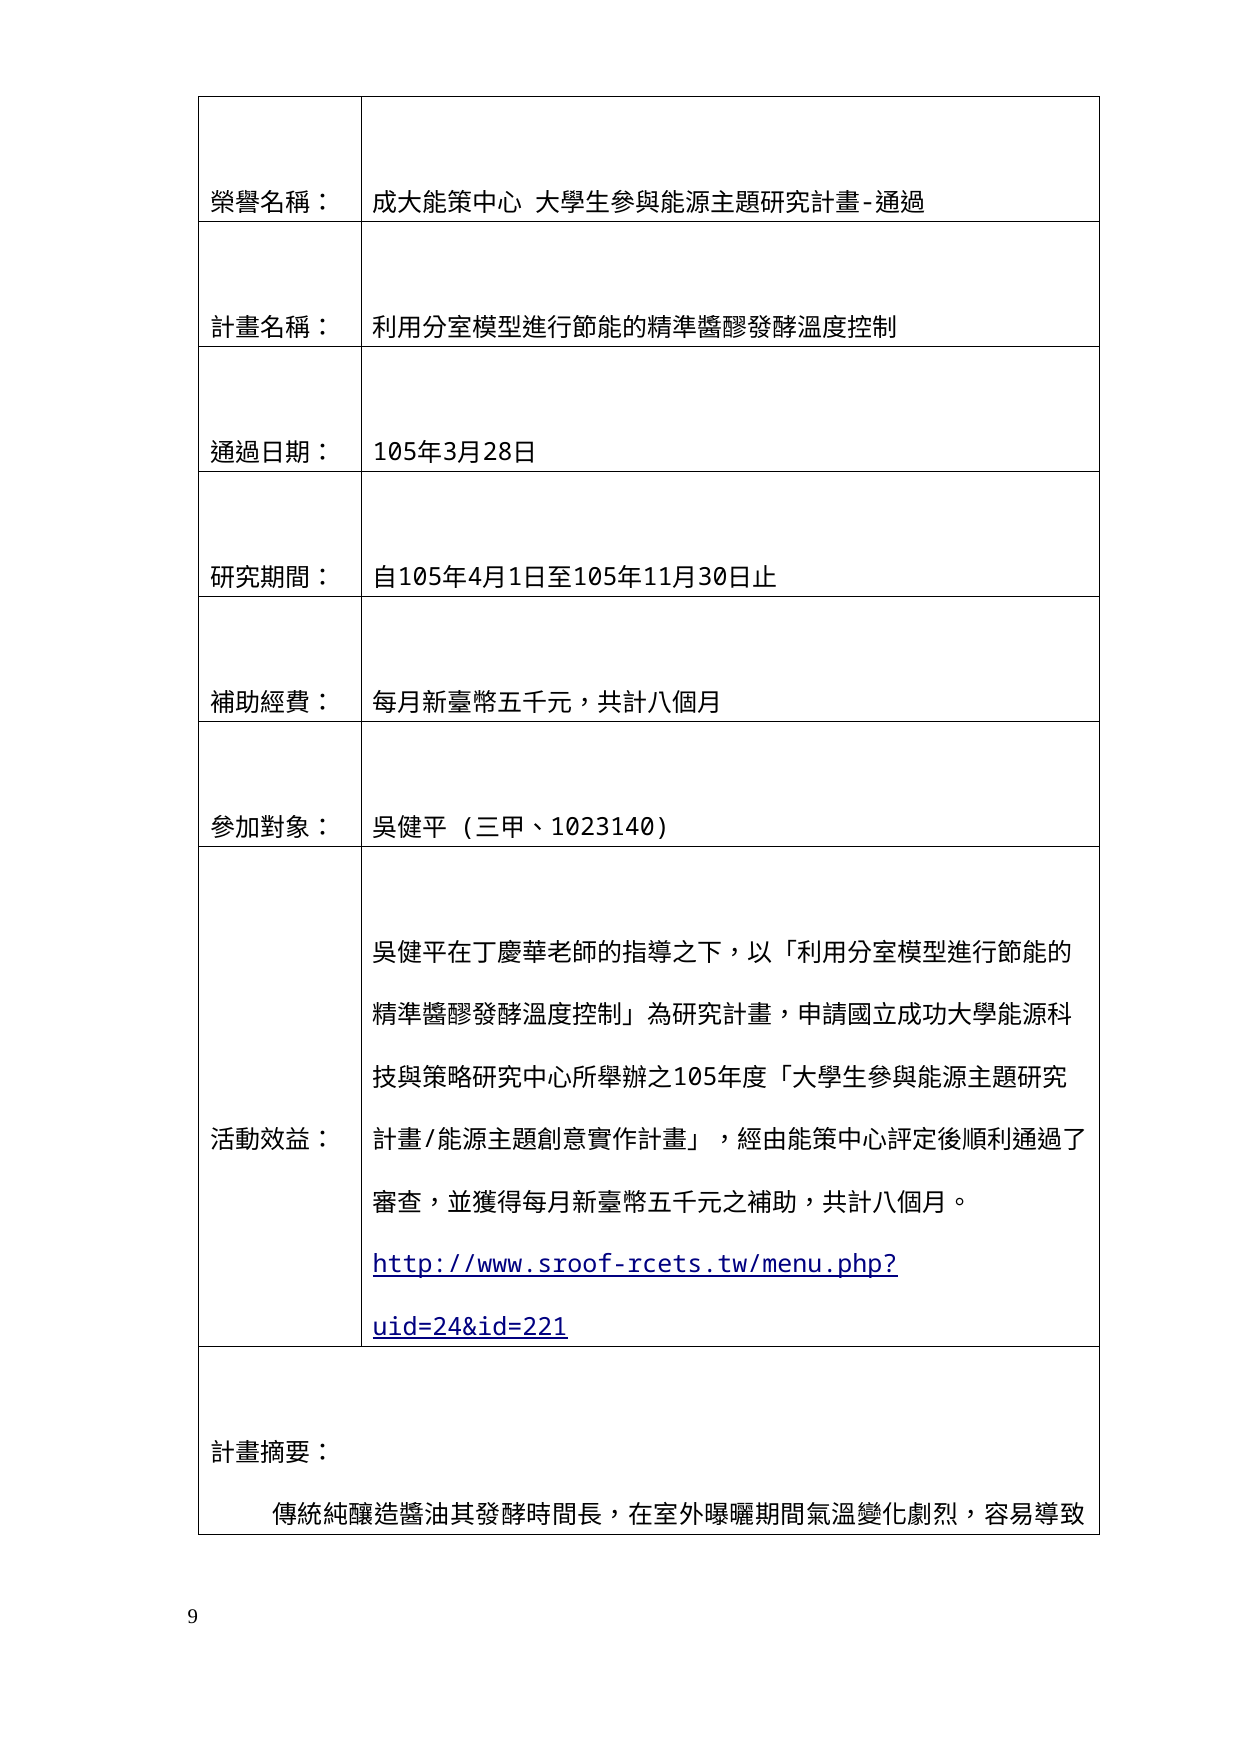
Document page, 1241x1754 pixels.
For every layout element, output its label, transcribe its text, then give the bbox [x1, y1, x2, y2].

table_cell 吳健平 (三甲、1023140) [362, 722, 1099, 846]
table_cell 參加對象： [199, 722, 361, 846]
table_cell 自105年4月1日至105年11月30日止 [362, 472, 1099, 596]
table_cell 計畫摘要： 傳統純釀造醬油其發酵時間長，在室外曝曬期間氣溫變化劇烈，容易導致 [199, 1347, 1099, 1534]
table_header 成大能策中心 大學生參與能源主題研究計畫-通過 [362, 97, 1099, 221]
table_cell 105年3月28日 [362, 347, 1099, 471]
table_cell 計畫名稱： [199, 222, 361, 346]
table_header 榮譽名稱： [199, 97, 361, 221]
table_cell 每月新臺幣五千元，共計八個月 [362, 597, 1099, 721]
table_cell 活動效益： [199, 847, 361, 1346]
table_cell 研究期間： [199, 472, 361, 596]
table_cell 補助經費： [199, 597, 361, 721]
table_cell 利用分室模型進行節能的精準醬醪發酵溫度控制 [362, 222, 1099, 346]
table_cell 吳健平在丁慶華老師的指導之下，以「利用分室模型進行節能的精準醬醪發酵溫度控制」為研究計畫，申請國立成功大學能源科技與策略研究中心所舉辦之105年度「大學生參與能源主題研究計畫/能源主題創意實作計畫」，經由能策中心評定後順利通過了審查，並獲得每月新臺幣五千元之補助，共計八個月。 http://www.sroof-rcets.tw/menu.php?uid=24&id=221 [362, 847, 1099, 1346]
table_cell 通過日期： [199, 347, 361, 471]
